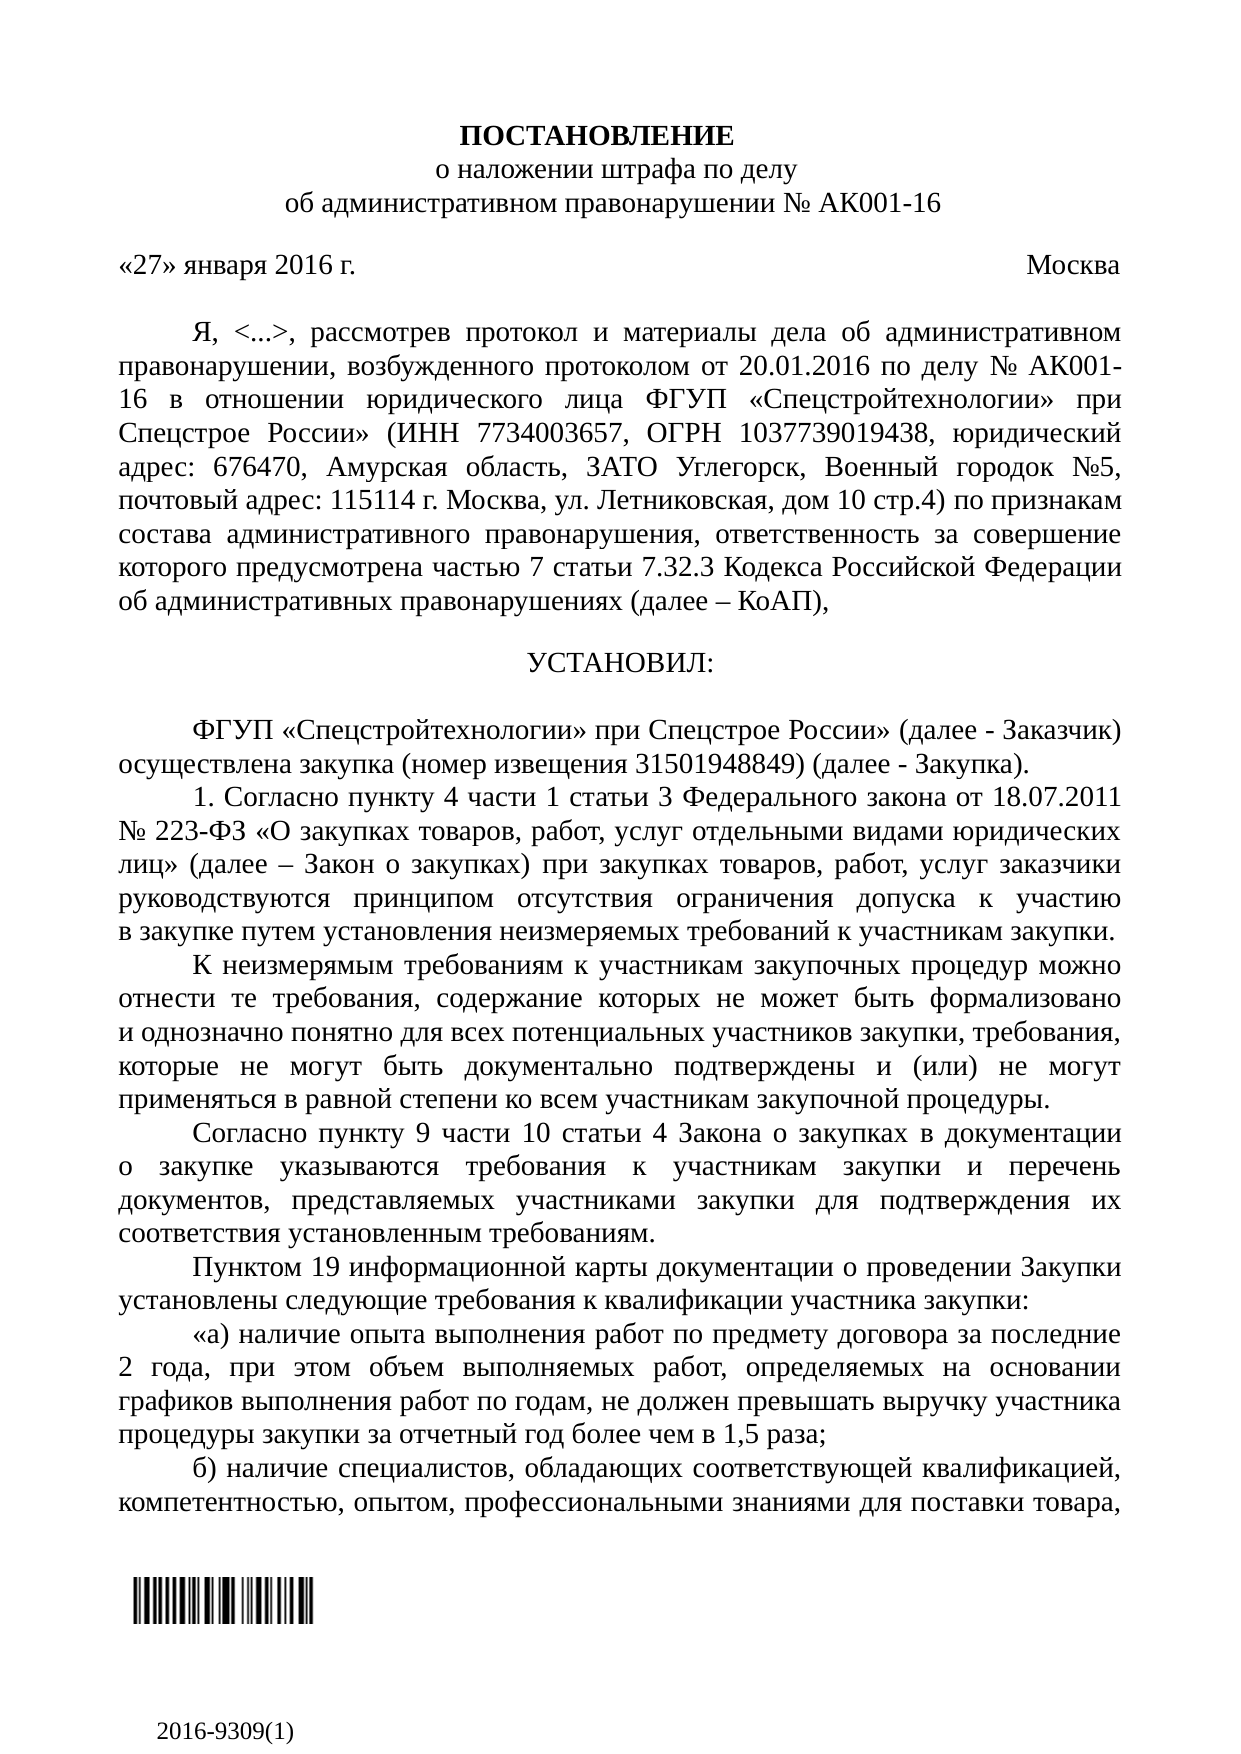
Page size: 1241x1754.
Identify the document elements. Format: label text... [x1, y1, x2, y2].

text К неизмерямым требованиям к участникам закупочных процедур можно отнести те требования, содержание которых не может быть формализовано и однозначно понятно для всех потенциальных участников закупки, требования, которые не могут быть документально подтверждены и (или) не могут применяться в равной степени ко всем участникам закупочной процедуры. [118, 947, 1122, 1115]
text Я, <...>, рассмотрев протокол и материалы дела об административном правонарушении, возбужденного протоколом от 20.01.2016 по делу № АК001-16 в отношении юридического лица ФГУП «Спецстройтехнологии» при Спецстрое России» (ИНН 7734003657, ОГРН 1037739019438, юридический адрес: 676470, Амурская область, ЗАТО Углегорск, Военный городок №5, почтовый адрес: 115114 г. Москва, ул. Летниковская, дом 10 стр.4) по признакам состава административного правонарушения, ответственность за совершение которого предусмотрена частью 7 статьи 7.32.3 Кодекса Российской Федерации об административных правонарушениях (далее – КоАП), [118, 314, 1122, 616]
text ФГУП «Спецстройтехнологии» при Спецстрое России» (далее - Заказчик) осуществлена закупка (номер извещения 31501948849) (далее - Закупка). [118, 712, 1122, 779]
text «а) наличие опыта выполнения работ по предмету договора за последние 2 года, при этом объем выполняемых работ, определяемых на основании графиков выполнения работ по годам, не должен превышать выручку участника процедуры закупки за отчетный год более чем в 1,5 раза; [118, 1316, 1122, 1450]
text о наложении штрафа по делу [118, 152, 1122, 185]
text 1. Согласно пункту 4 части 1 статьи 3 Федерального закона от 18.07.2011 № 223-ФЗ «О закупках товаров, работ, услуг отдельными видами юридических лиц» (далее – Закон о закупках) при закупках товаров, работ, услуг заказчики руководствуются принципом отсутствия ограничения допуска к участию в закупке путем установления неизмеряемых требований к участникам закупки. [118, 779, 1122, 947]
picture [118, 1577, 331, 1624]
text Пунктом 19 информационной карты документации о проведении Закупки установлены следующие требования к квалификации участника закупки: [118, 1249, 1122, 1316]
text ПОСТАНОВЛЕНИЕ [117, 118, 1078, 152]
text б) наличие специалистов, обладающих соответствующей квалификацией, компетентностью, опытом, профессиональными знаниями для поставки товара, [118, 1450, 1122, 1517]
text «27» января 2016 г. Москва [118, 247, 1122, 281]
text УСТАНОВИЛ: [118, 645, 1122, 679]
text об административном правонарушении № АК001-16 [118, 185, 1122, 219]
text Согласно пункту 9 части 10 статьи 4 Закона о закупках в документации о закупке указываются требования к участникам закупки и перечень документов, представляемых участниками закупки для подтверждения их соответствия установленным требованиям. [118, 1115, 1122, 1249]
